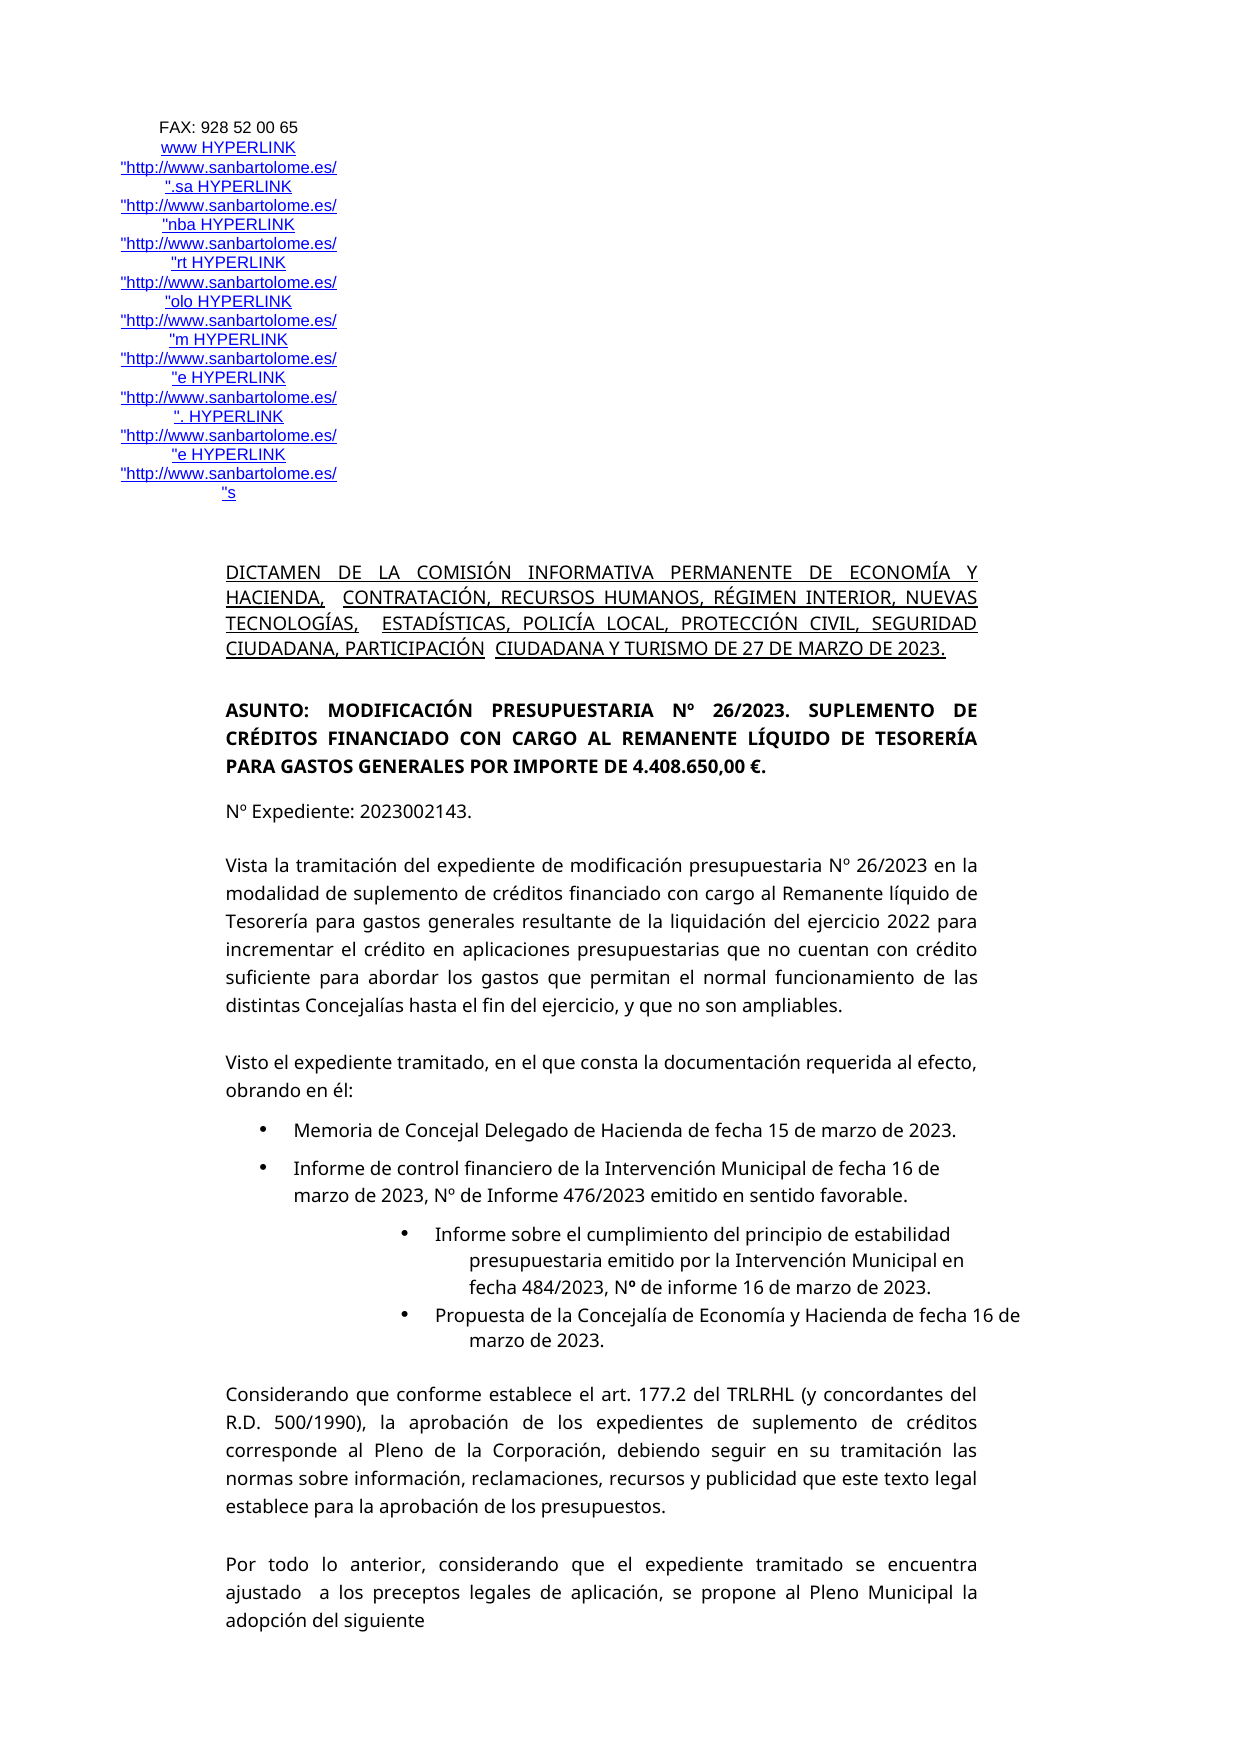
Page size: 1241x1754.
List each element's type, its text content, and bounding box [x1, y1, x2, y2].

list Informe de control financiero de la Intervención Municipal de fecha 16 de marzo de 2023, Nº de Informe 476/2023 emitido en sentido favorable. [259, 1155, 978, 1208]
text DICTAMEN DE LA COMISIÓN INFORMATIVA PERMANENTE DE ECONOMÍA Y [225, 559, 978, 581]
text www HYPERLINK "http://www.sanbartolome.es/".sa HYPERLINK "http://www.sanbartolome.es/"nba HYPERLINK "http://www.sanbartolome.es/"rt HYPERLINK "http://www.sanbartolome.es/"olo HYPERLINK "http://www.sanbartolome.es/"m HYPERLINK "http://www.sanbartolome.es/"e HYPERLINK "http://www.sanbartolome.es/". HYPERLINK "http://www.sanbartolome.es/"e HYPERLINK "http://www.sanbartolome.es/"s [118, 138, 339, 502]
text Nº Expediente: 2023002143. [225, 798, 1122, 824]
list Propuesta de la Concejalía de Economía y Hacienda de fecha 16 de marzo de 2023. [401, 1302, 1025, 1353]
list Memoria de Concejal Delegado de Hacienda de fecha 15 de marzo de 2023. [259, 1117, 1025, 1142]
text ASUNTO: MODIFICACIÓN PRESUPUESTARIA Nº 26/2023. SUPLEMENTO DE CRÉDITOS FINANCIADO CON CARGO AL REMANENTE LÍQUIDO DE TESORERÍA PARA GASTOS GENERALES POR IMPORTE DE 4.408.650,00 €. [225, 697, 978, 779]
text FAX: 928 52 00 65 [118, 118, 339, 137]
text Vista la tramitación del expediente de modificación presupuestaria Nº 26/2023 en la modalidad de suplemento de créditos financiado con cargo al Remanente líquido de Tesorería para gastos generales resultante de la liquidación del ejercicio 2022 para incrementar el crédito en aplicaciones presupuestarias que no cuentan con crédito suficiente para abordar los gastos que permitan el normal funcionamiento de las distintas Concejalías hasta el fin del ejercicio, y que no son ampliables. [225, 852, 978, 1018]
text HACIENDA, CONTRATACIÓN, RECURSOS HUMANOS, RÉGIMEN INTERIOR, NUEVAS TECNOLOGÍAS, ESTADÍSTICAS, POLICÍA LOCAL, PROTECCIÓN CIVIL, SEGURIDAD CIUDADANA, PARTICIPACIÓN CIUDADANA Y TURISMO DE 27 DE MARZO DE 2023. [225, 582, 978, 661]
text Considerando que conforme establece el art. 177.2 del TRLRHL (y concordantes del R.D. 500/1990), la aprobación de los expedientes de suplemento de créditos corresponde al Pleno de la Corporación, debiendo seguir en su tramitación las normas sobre información, reclamaciones, recursos y publicidad que este texto legal establece para la aprobación de los presupuestos. [225, 1382, 978, 1519]
list Informe sobre el cumplimiento del principio de estabilidad presupuestaria emitido por la Intervención Municipal en fecha 484/2023, Nº de informe 16 de marzo de 2023. [401, 1221, 978, 1300]
text Por todo lo anterior, considerando que el expediente tramitado se encuentra ajustado a los preceptos legales de aplicación, se propone al Pleno Municipal la adopción del siguiente [225, 1551, 978, 1632]
text Visto el expediente tramitado, en el que consta la documentación requerida al efecto, obrando en él: [225, 1049, 978, 1103]
